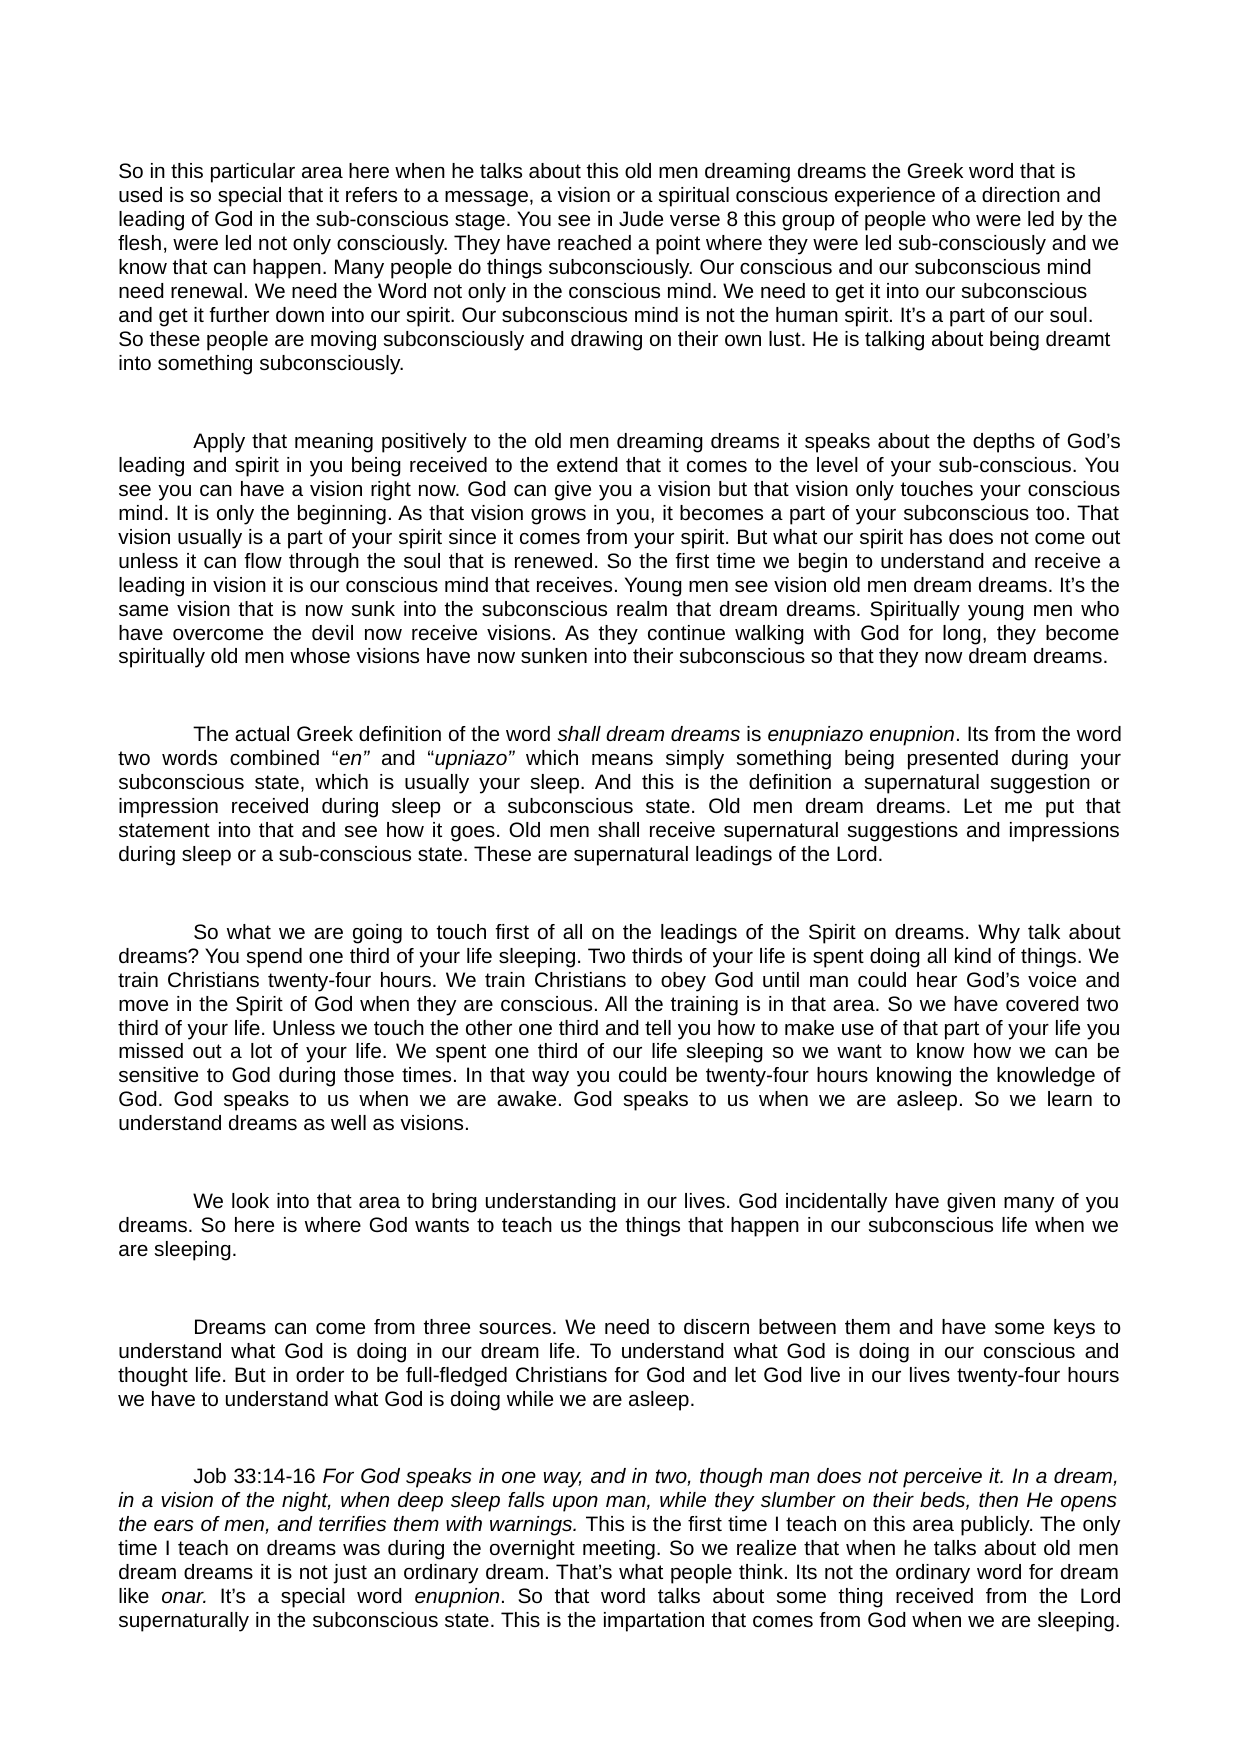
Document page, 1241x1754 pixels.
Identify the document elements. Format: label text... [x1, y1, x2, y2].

text So in this particular area here when he talks about this old men dreaming dreams the Greek word that is used is so special that it refers to a message, a vision or a spiritual conscious experience of a direction and leading of God in the sub-conscious stage. You see in Jude verse 8 this group of people who were led by the flesh, were led not only consciously. They have reached a point where they were led sub-consciously and we know that can happen. Many people do things subconsciously. Our conscious and our subconscious mind need renewal. We need the Word not only in the conscious mind. We need to get it into our subconscious and get it further down into our spirit. Our subconscious mind is not the human spirit. It’s a part of our soul. So these people are moving subconsciously and drawing on their own lust. He is talking about being dreamt into something subconsciously. [118, 159, 1122, 375]
text So what we are going to touch first of all on the leadings of the Spirit on dreams. Why talk about dreams? You spend one third of your life sleeping. Two thirds of your life is spent doing all kind of things. We train Christians twenty-four hours. We train Christians to obey God until man could hear God’s voice and move in the Spirit of God when they are conscious. All the training is in that area. So we have covered two third of your life. Unless we touch the other one third and tell you how to make use of that part of your life you missed out a lot of your life. We spent one third of our life sleeping so we want to know how we can be sensitive to God during those times. In that way you could be twenty-four hours knowing the knowledge of God. God speaks to us when we are awake. God speaks to us when we are asleep. So we learn to understand dreams as well as visions. [118, 919, 1122, 1135]
text The actual Greek definition of the word shall dream dreams is enupniazo enupnion. Its from the word two words combined “en” and “upniazo” which means simply something being presented during your subconscious state, which is usually your sleep. And this is the definition a supernatural suggestion or impression received during sleep or a subconscious state. Old men dream dreams. Let me put that statement into that and see how it goes. Old men shall receive supernatural suggestions and impressions during sleep or a sub-conscious state. These are supernatural leadings of the Lord. [118, 722, 1122, 866]
text Apply that meaning positively to the old men dreaming dreams it speaks about the depths of God’s leading and spirit in you being received to the extend that it comes to the level of your sub-conscious. You see you can have a vision right now. God can give you a vision but that vision only touches your conscious mind. It is only the beginning. As that vision grows in you, it becomes a part of your subconscious too. That vision usually is a part of your spirit since it comes from your spirit. But what our spirit has does not come out unless it can flow through the soul that is renewed. So the first time we begin to understand and receive a leading in vision it is our conscious mind that receives. Young men see vision old men dream dreams. It’s the same vision that is now sunk into the subconscious realm that dream dreams. Spiritually young men who have overcome the devil now receive visions. As they continue walking with God for long, they become spiritually old men whose visions have now sunken into their subconscious so that they now dream dreams. [118, 429, 1122, 668]
text We look into that area to bring understanding in our lives. God incidentally have given many of you dreams. So here is where God wants to teach us the things that happen in our subconscious life when we are sleeping. [118, 1189, 1122, 1261]
text Job 33:14-16 For God speaks in one way, and in two, though man does not perceive it. In a dream, in a vision of the night, when deep sleep falls upon man, while they slumber on their beds, then He opens the ears of men, and terrifies them with warnings. This is the first time I teach on this area publicly. The only time I teach on dreams was during the overnight meeting. So we realize that when he talks about old men dream dreams it is not just an ordinary dream. That’s what people think. Its not the ordinary word for dream like onar. It’s a special word enupnion. So that word talks about some thing received from the Lord supernaturally in the subconscious state. This is the impartation that comes from God when we are sleeping. [118, 1464, 1122, 1632]
text Dreams can come from three sources. We need to discern between them and have some keys to understand what God is doing in our dream life. To understand what God is doing in our conscious and thought life. But in order to be full-fledged Christians for God and let God live in our lives twenty-four hours we have to understand what God is doing while we are asleep. [118, 1314, 1122, 1410]
